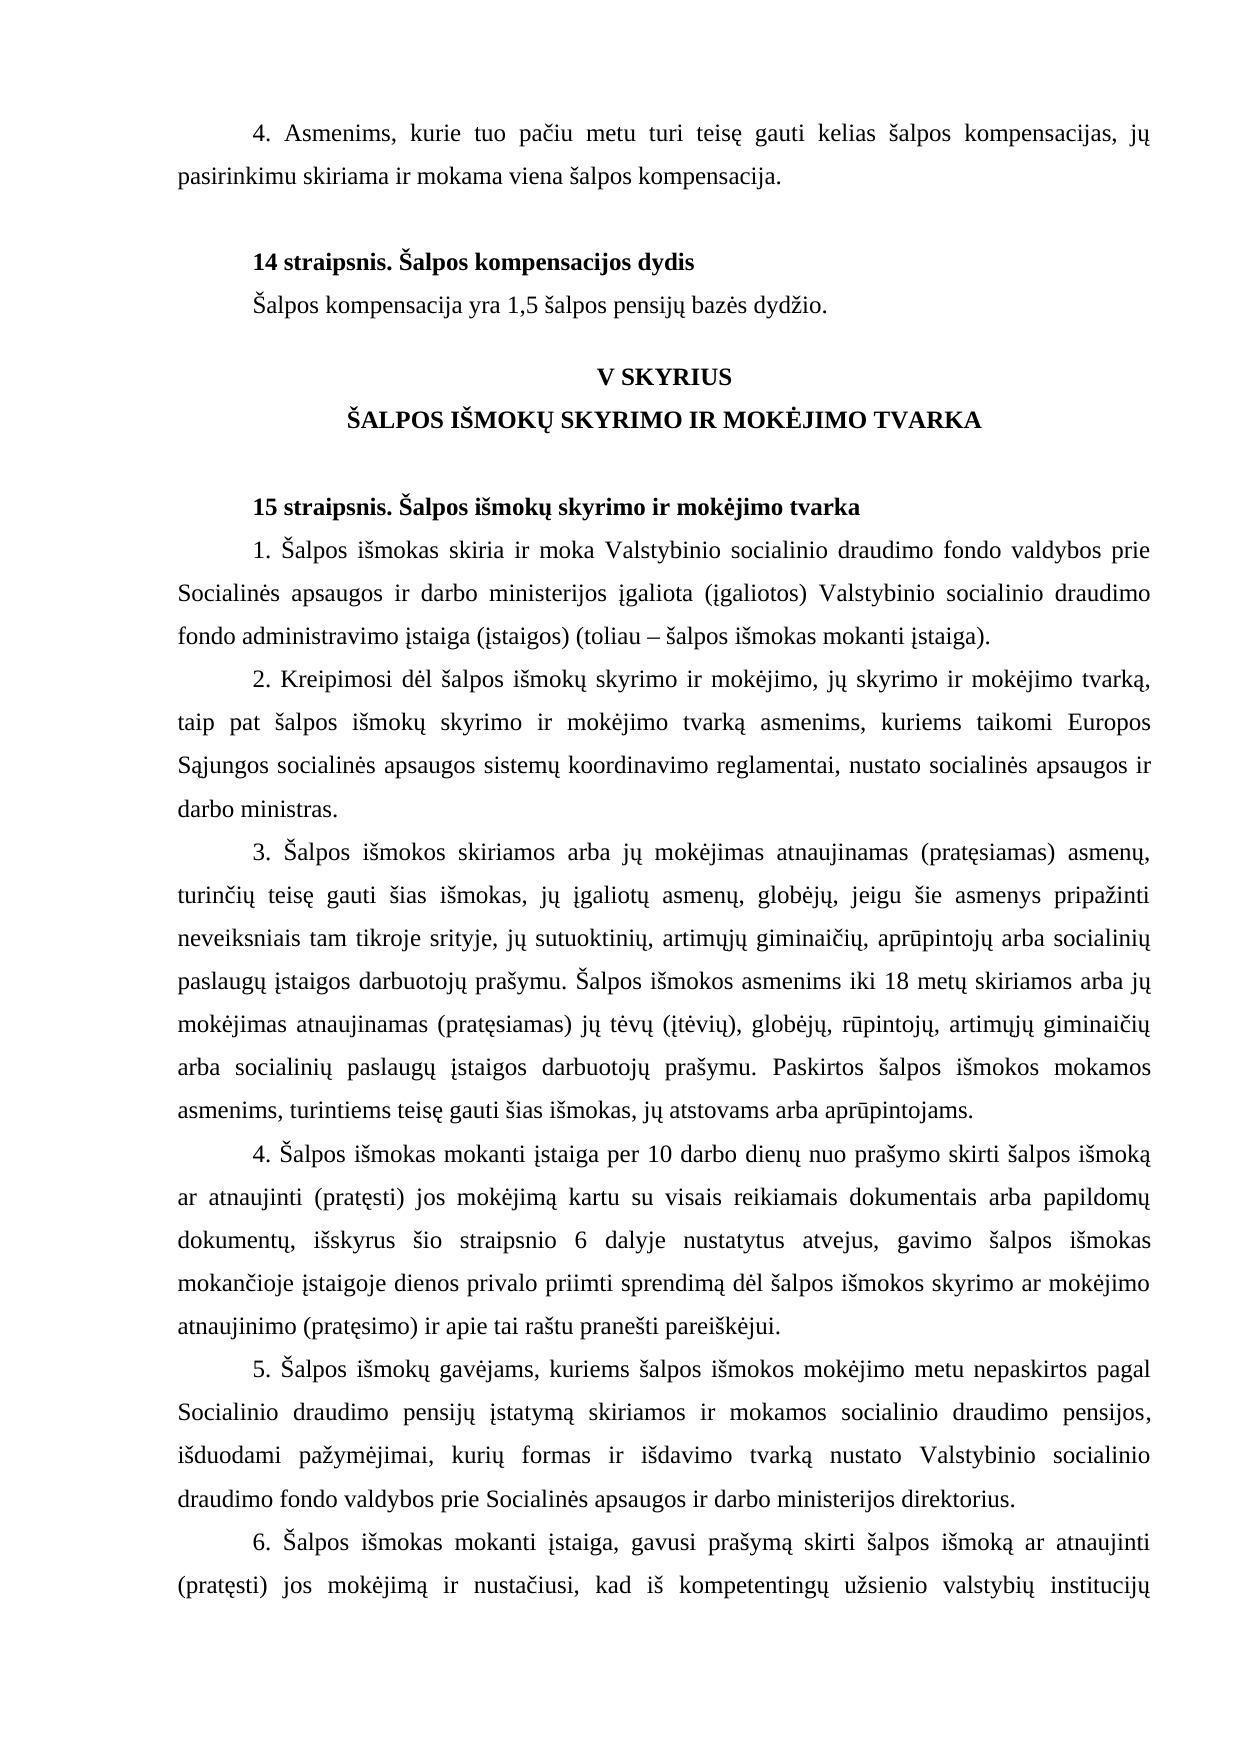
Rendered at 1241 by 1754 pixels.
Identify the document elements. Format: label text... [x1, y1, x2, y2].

text 6. Šalpos išmokas mokanti įstaiga, gavusi prašymą skirti šalpos išmoką ar atnaujinti (pratęsti) jos mokėjimą ir nustačiusi, kad iš kompetentingų užsienio valstybių institucijų [177, 1527, 1152, 1599]
text 14 straipsnis. Šalpos kompensacijos dydis [177, 247, 1152, 276]
text 5. Šalpos išmokų gavėjams, kuriems šalpos išmokos mokėjimo metu nepaskirtos pagal Socialinio draudimo pensijų įstatymą skiriamos ir mokamos socialinio draudimo pensijos, išduodami pažymėjimai, kurių formas ir išdavimo tvarką nustato Valstybinio socialinio draudimo fondo valdybos prie Socialinės apsaugos ir darbo ministerijos direktorius. [177, 1354, 1152, 1512]
text V SKYRIUS [177, 362, 1152, 391]
text 3. Šalpos išmokos skiriamos arba jų mokėjimas atnaujinamas (pratęsiamas) asmenų, turinčių teisę gauti šias išmokas, jų įgaliotų asmenų, globėjų, jeigu šie asmenys pripažinti neveiksniais tam tikroje srityje, jų sutuoktinių, artimųjų giminaičių, aprūpintojų arba socialinių paslaugų įstaigos darbuotojų prašymu. Šalpos išmokos asmenims iki 18 metų skiriamos arba jų mokėjimas atnaujinamas (pratęsiamas) jų tėvų (įtėvių), globėjų, rūpintojų, artimųjų giminaičių arba socialinių paslaugų įstaigos darbuotojų prašymu. Paskirtos šalpos išmokos mokamos asmenims, turintiems teisę gauti šias išmokas, jų atstovams arba aprūpintojams. [177, 837, 1152, 1124]
text 4. Asmenims, kurie tuo pačiu metu turi teisę gauti kelias šalpos kompensacijas, jų pasirinkimu skiriama ir mokama viena šalpos kompensacija. [177, 118, 1152, 190]
text 4. Šalpos išmokas mokanti įstaiga per 10 darbo dienų nuo prašymo skirti šalpos išmoką ar atnaujinti (pratęsti) jos mokėjimą kartu su visais reikiamais dokumentais arba papildomų dokumentų, išskyrus šio straipsnio 6 dalyje nustatytus atvejus, gavimo šalpos išmokas mokančioje įstaigoje dienos privalo priimti sprendimą dėl šalpos išmokos skyrimo ar mokėjimo atnaujinimo (pratęsimo) ir apie tai raštu pranešti pareiškėjui. [177, 1139, 1152, 1340]
text 1. Šalpos išmokas skiria ir moka Valstybinio socialinio draudimo fondo valdybos prie Socialinės apsaugos ir darbo ministerijos įgaliota (įgaliotos) Valstybinio socialinio draudimo fondo administravimo įstaiga (įstaigos) (toliau – šalpos išmokas mokanti įstaiga). [177, 535, 1152, 650]
text 15 straipsnis. Šalpos išmokų skyrimo ir mokėjimo tvarka [177, 492, 1152, 521]
text ŠALPOS IŠMOKŲ SKYRIMO IR MOKĖJIMO TVARKA [177, 406, 1152, 434]
text 2. Kreipimosi dėl šalpos išmokų skyrimo ir mokėjimo, jų skyrimo ir mokėjimo tvarką, taip pat šalpos išmokų skyrimo ir mokėjimo tvarką asmenims, kuriems taikomi Europos Sąjungos socialinės apsaugos sistemų koordinavimo reglamentai, nustato socialinės apsaugos ir darbo ministras. [177, 664, 1152, 822]
text Šalpos kompensacija yra 1,5 šalpos pensijų bazės dydžio. [177, 291, 1152, 319]
